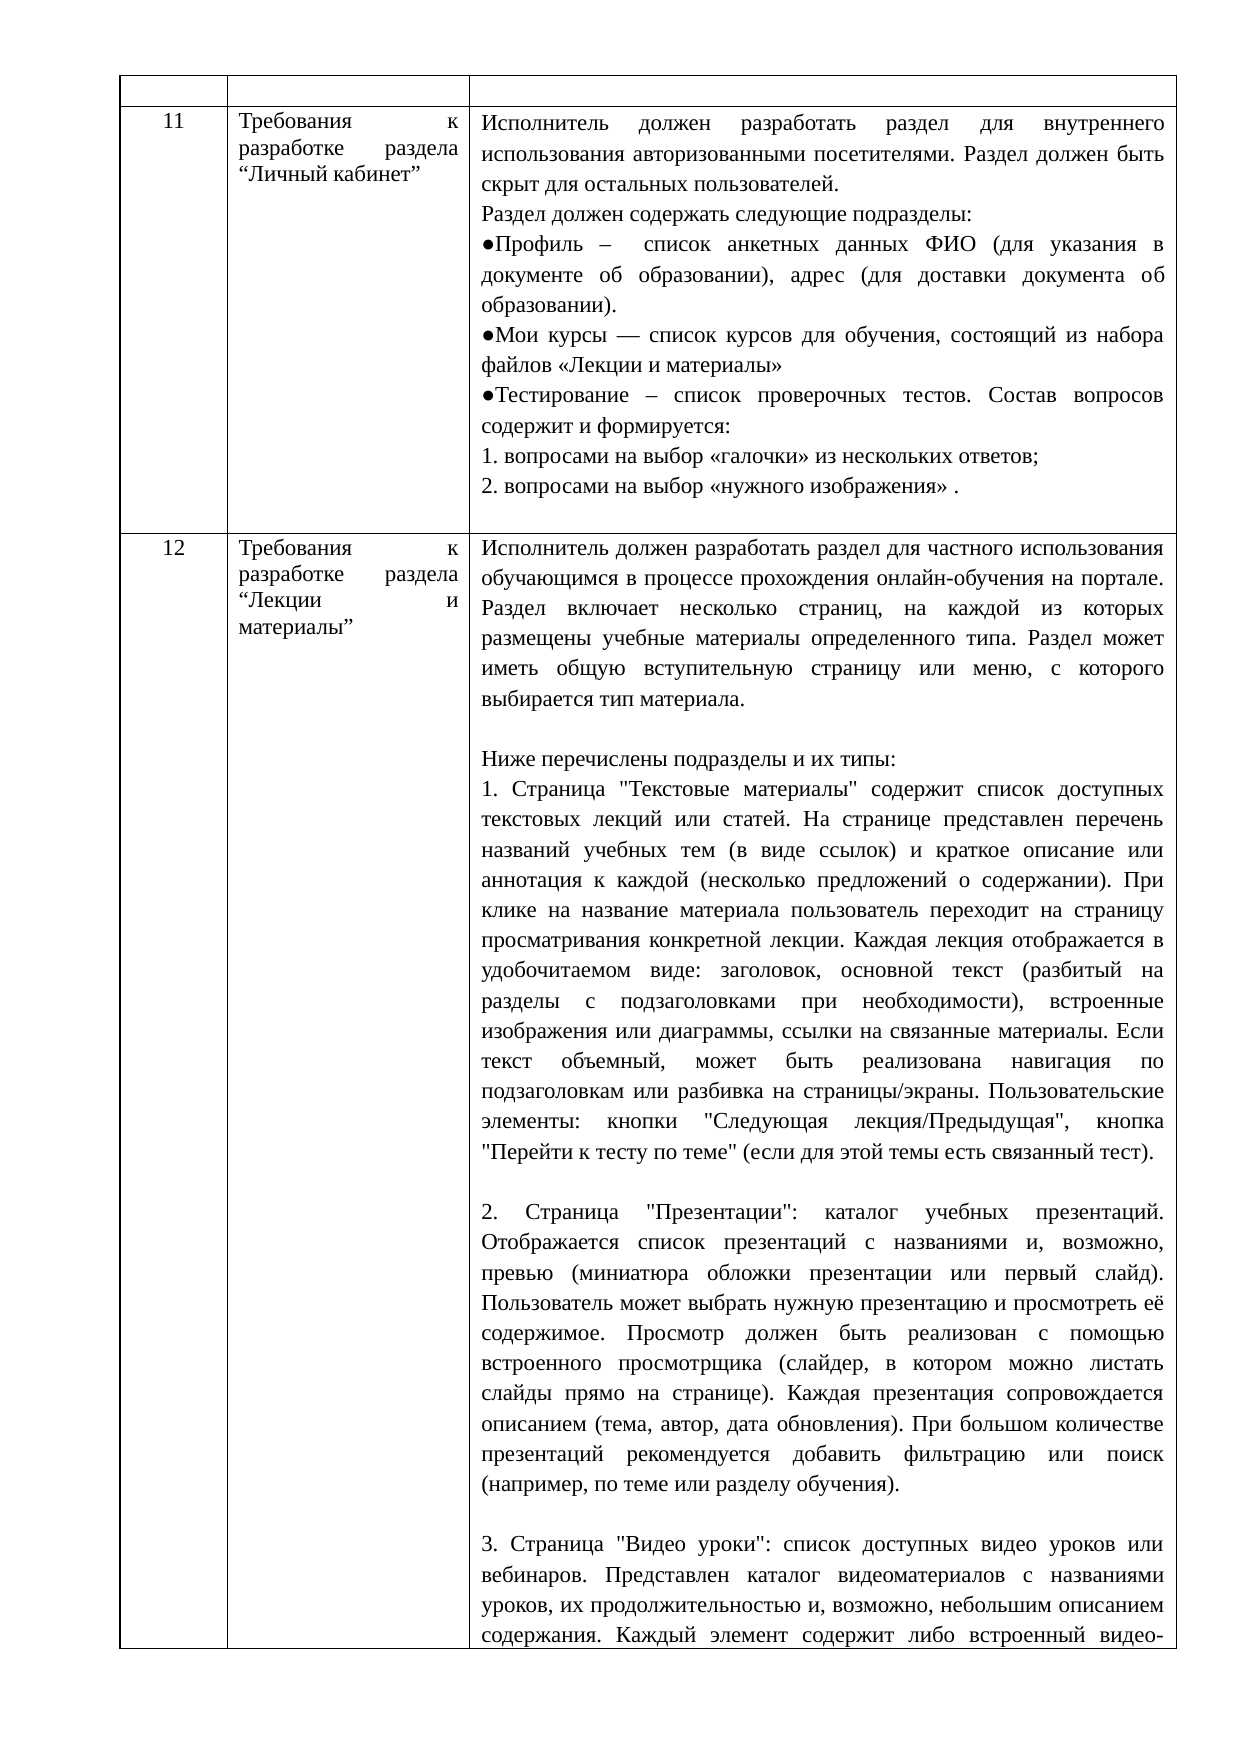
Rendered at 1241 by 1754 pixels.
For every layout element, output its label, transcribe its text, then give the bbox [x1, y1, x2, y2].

table_cell [228, 76, 469, 106]
table_cell 11 [121, 107, 227, 533]
table_cell Исполнитель должен разработать раздел для частного использования обучающимся в процессе прохождения онлайн-обучения на портале. Раздел включает несколько страниц, на каждой из которых размещены учебные материалы определенного типа. Раздел может иметь общую вступительную страницу или меню, с которого выбирается тип материала. Ниже перечислены подразделы и их типы: 1. Страница "Текстовые материалы" содержит список доступных текстовых лекций или статей. На странице представлен перечень названий учебных тем (в виде ссылок) и краткое описание или аннотация к каждой (несколько предложений о содержании). При клике на название материала пользователь переходит на страницу просматривания конкретной лекции. Каждая лекция отображается в удобочитаемом виде: заголовок, основной текст (разбитый на разделы с подзаголовками при необходимости), встроенные изображения или диаграммы, ссылки на связанные материалы. Если текст объемный, может быть реализована навигация по подзаголовкам или разбивка на страницы/экраны. Пользовательские элементы: кнопки "Следующая лекция/Предыдущая", кнопка "Перейти к тесту по теме" (если для этой темы есть связанный тест). 2. Страница "Презентации": каталог учебных презентаций. Отображается список презентаций с названиями и, возможно, превью (миниатюра обложки презентации или первый слайд). Пользователь может выбрать нужную презентацию и просмотреть её содержимое. Просмотр должен быть реализован с помощью встроенного просмотрщика (слайдер, в котором можно листать слайды прямо на странице). Каждая презентация сопровождается описанием (тема, автор, дата обновления). При большом количестве презентаций рекомендуется добавить фильтрацию или поиск (например, по теме или разделу обучения). 3. Страница "Видео уроки": список доступных видео уроков или вебинаров. Представлен каталог видеоматериалов с названиями уроков, их продолжительностью и, возможно, небольшим описанием содержания. Каждый элемент содержит либо встроенный видео- [470, 534, 1176, 1647]
table_cell 12 [121, 534, 227, 1647]
table_cell Исполнитель должен разработать раздел для внутреннего использования авторизованными посетителями. Раздел должен быть скрыт для остальных пользователей. Раздел должен содержать следующие подразделы: Профиль – список анкетных данных ФИО (для указания в документе об образовании), адрес (для доставки документа об образовании). Мои курсы — список курсов для обучения, состоящий из набора файлов «Лекции и материалы» Тестирование – список проверочных тестов. Состав вопросов содержит и формируется: 1. вопросами на выбор «галочки» из нескольких ответов; 2. вопросами на выбор «нужного изображения» . [470, 107, 1176, 533]
table_cell Требования к разработке раздела “Лекции и материалы” [228, 534, 469, 1647]
table_cell [121, 76, 227, 106]
table_cell [470, 76, 1176, 106]
table_cell Требования к разработке раздела “Личный кабинет” [228, 107, 469, 533]
